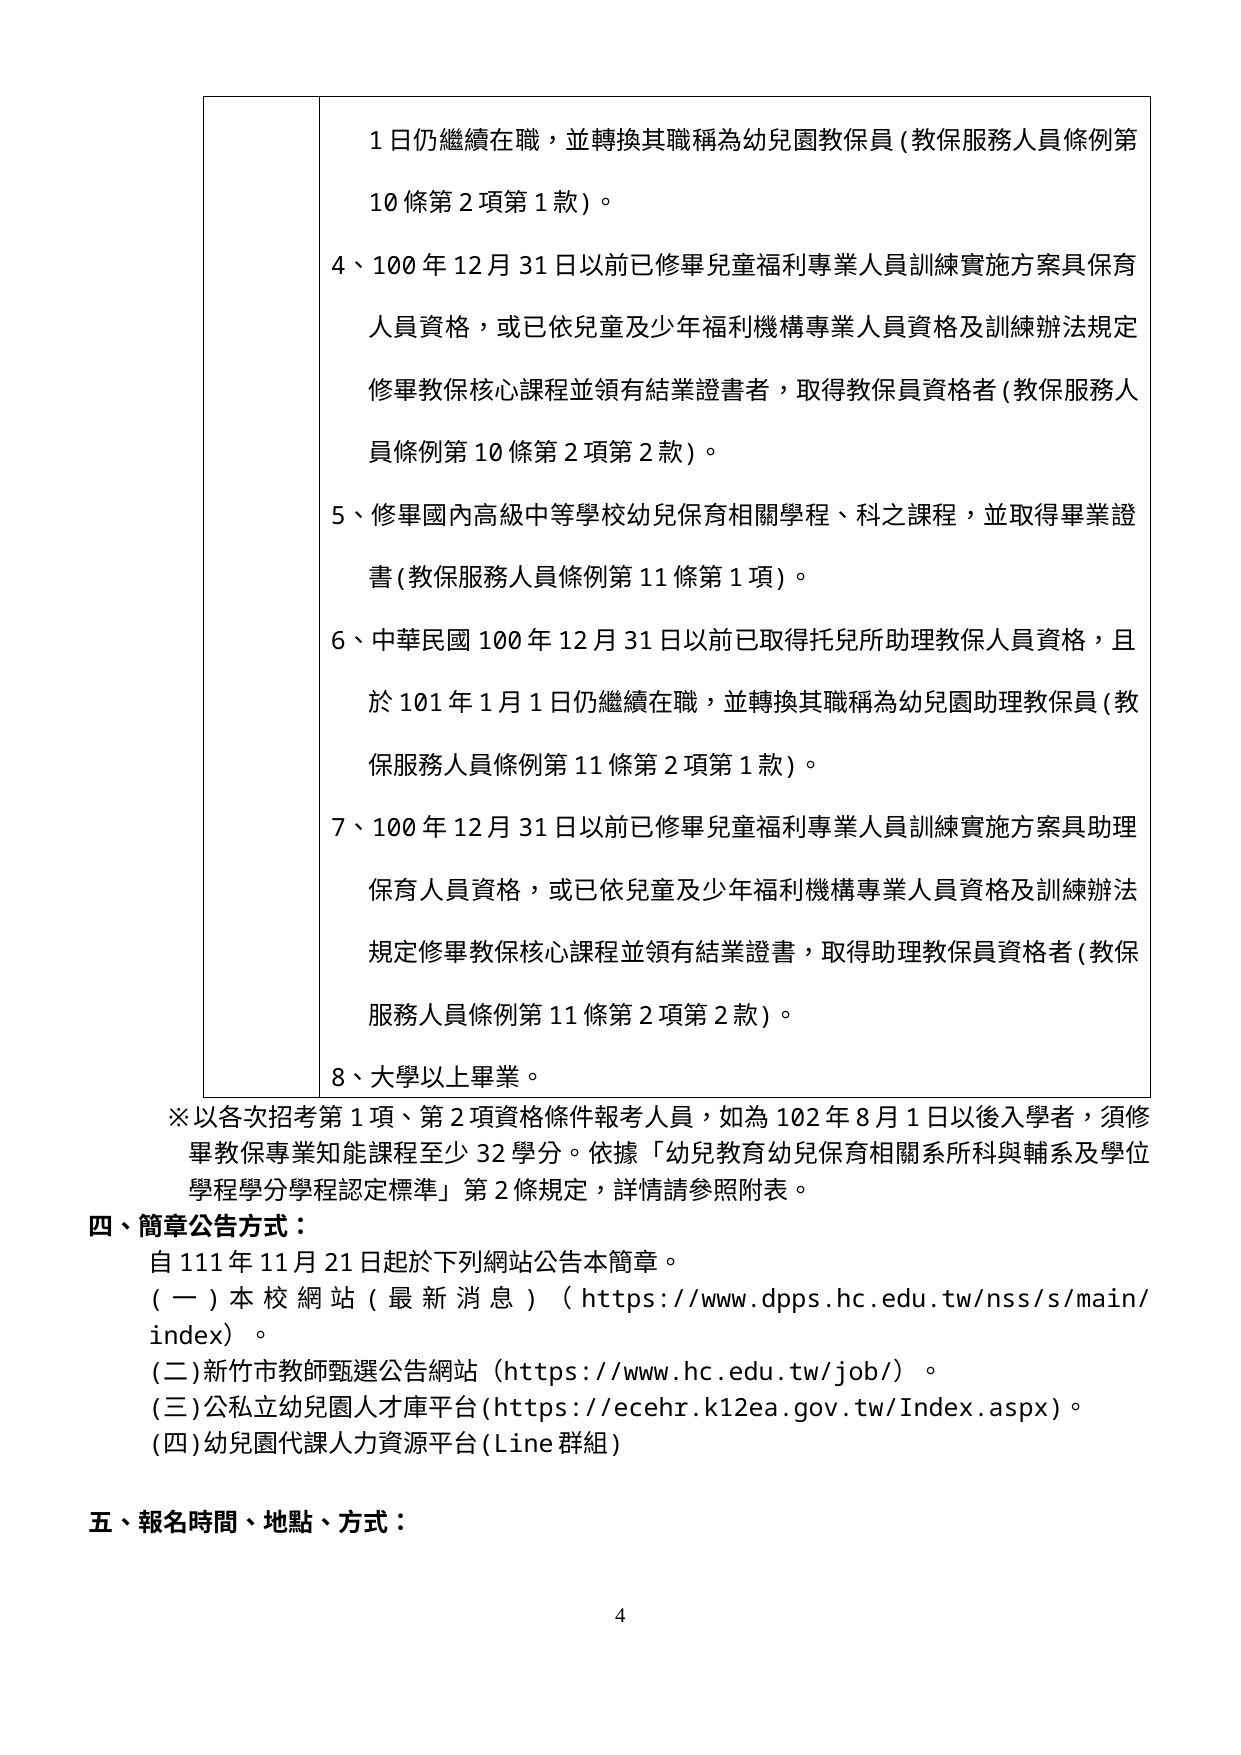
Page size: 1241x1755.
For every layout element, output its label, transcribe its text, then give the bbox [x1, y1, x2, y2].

text 五、報名時間、地點、方式： [89, 1479, 1152, 1541]
text (四)幼兒園代課人力資源平台(Line群組) [148, 1424, 1152, 1460]
text (三)公私立幼兒園人才庫平台(https://ecehr.k12ea.gov.tw/Index.aspx)。 [148, 1388, 1152, 1424]
text ※以各次招考第1項、第2項資格條件報考人員，如為102年8月1日以後入學者，須修畢教保專業知能課程至少32學分。依據「幼兒教育幼兒保育相關系所科與輔系及學位學程學分學程認定標準」第2條規定，詳情請參照附表。 [164, 1098, 1152, 1206]
text (一)本校網站(最新消息)（https://www.dpps.hc.edu.tw/nss/s/main/index）。 [148, 1279, 1152, 1351]
text 自111年11月21日起於下列網站公告本簡章。 [89, 1243, 1152, 1279]
table_cell 1日仍繼續在職，並轉換其職稱為幼兒園教保員(教保服務人員條例第10條第2項第1款)。 4、100年12月31日以前已修畢兒童福利專業人員訓練實施方案具保育人員資格，或已依兒童及少年福利機構專業人員資格及訓練辦法規定修畢教保核心課程並領有結業證書者，取得教保員資格者(教保服務人員條例第10條第2項第2款)。 5、修畢國內高級中等學校幼兒保育相關學程、科之課程，並取得畢業證書(教保服務人員條例第11條第1項)。 6、中華民國100年12月31日以前已取得托兒所助理教保人員資格，且於101年1月1日仍繼續在職，並轉換其職稱為幼兒園助理教保員(教保服務人員條例第11條第2項第1款)。 7、100年12月31日以前已修畢兒童福利專業人員訓練實施方案具助理保育人員資格，或已依兒童及少年福利機構專業人員資格及訓練辦法規定修畢教保核心課程並領有結業證書，取得助理教保員資格者(教保服務人員條例第11條第2項第2款)。 8、大學以上畢業。 [320, 97, 1150, 1097]
table_cell [204, 97, 319, 1097]
text (二)新竹市教師甄選公告網站（https://www.hc.edu.tw/job/）。 [148, 1351, 1152, 1388]
text 四、簡章公告方式： [89, 1206, 1152, 1243]
